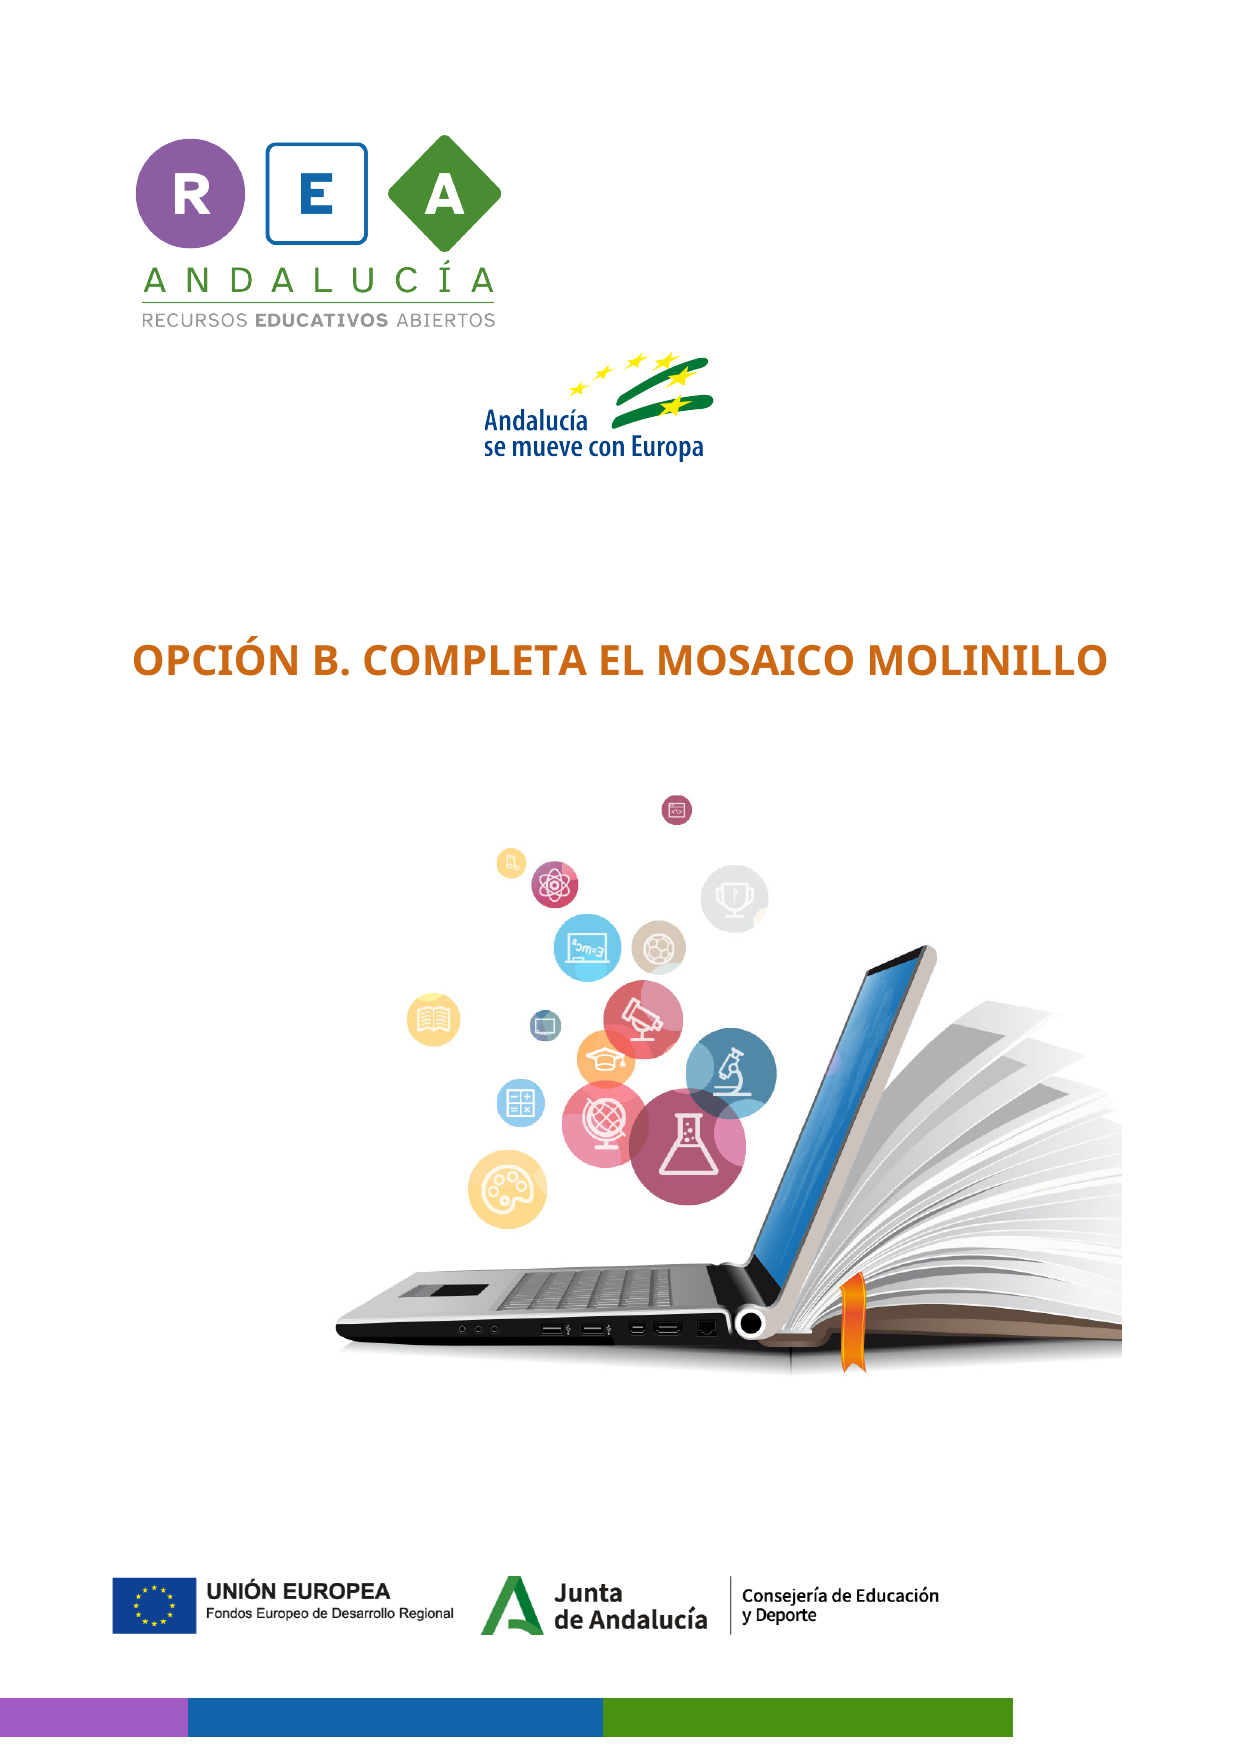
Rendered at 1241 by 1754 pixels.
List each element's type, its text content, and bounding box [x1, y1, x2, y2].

title OPCIÓN B. COMPLETA EL MOSAICO MOLINILLO [118, 631, 1122, 687]
picture [0, 1490, 1013, 1737]
picture [118, 118, 715, 462]
picture [290, 762, 1122, 1404]
